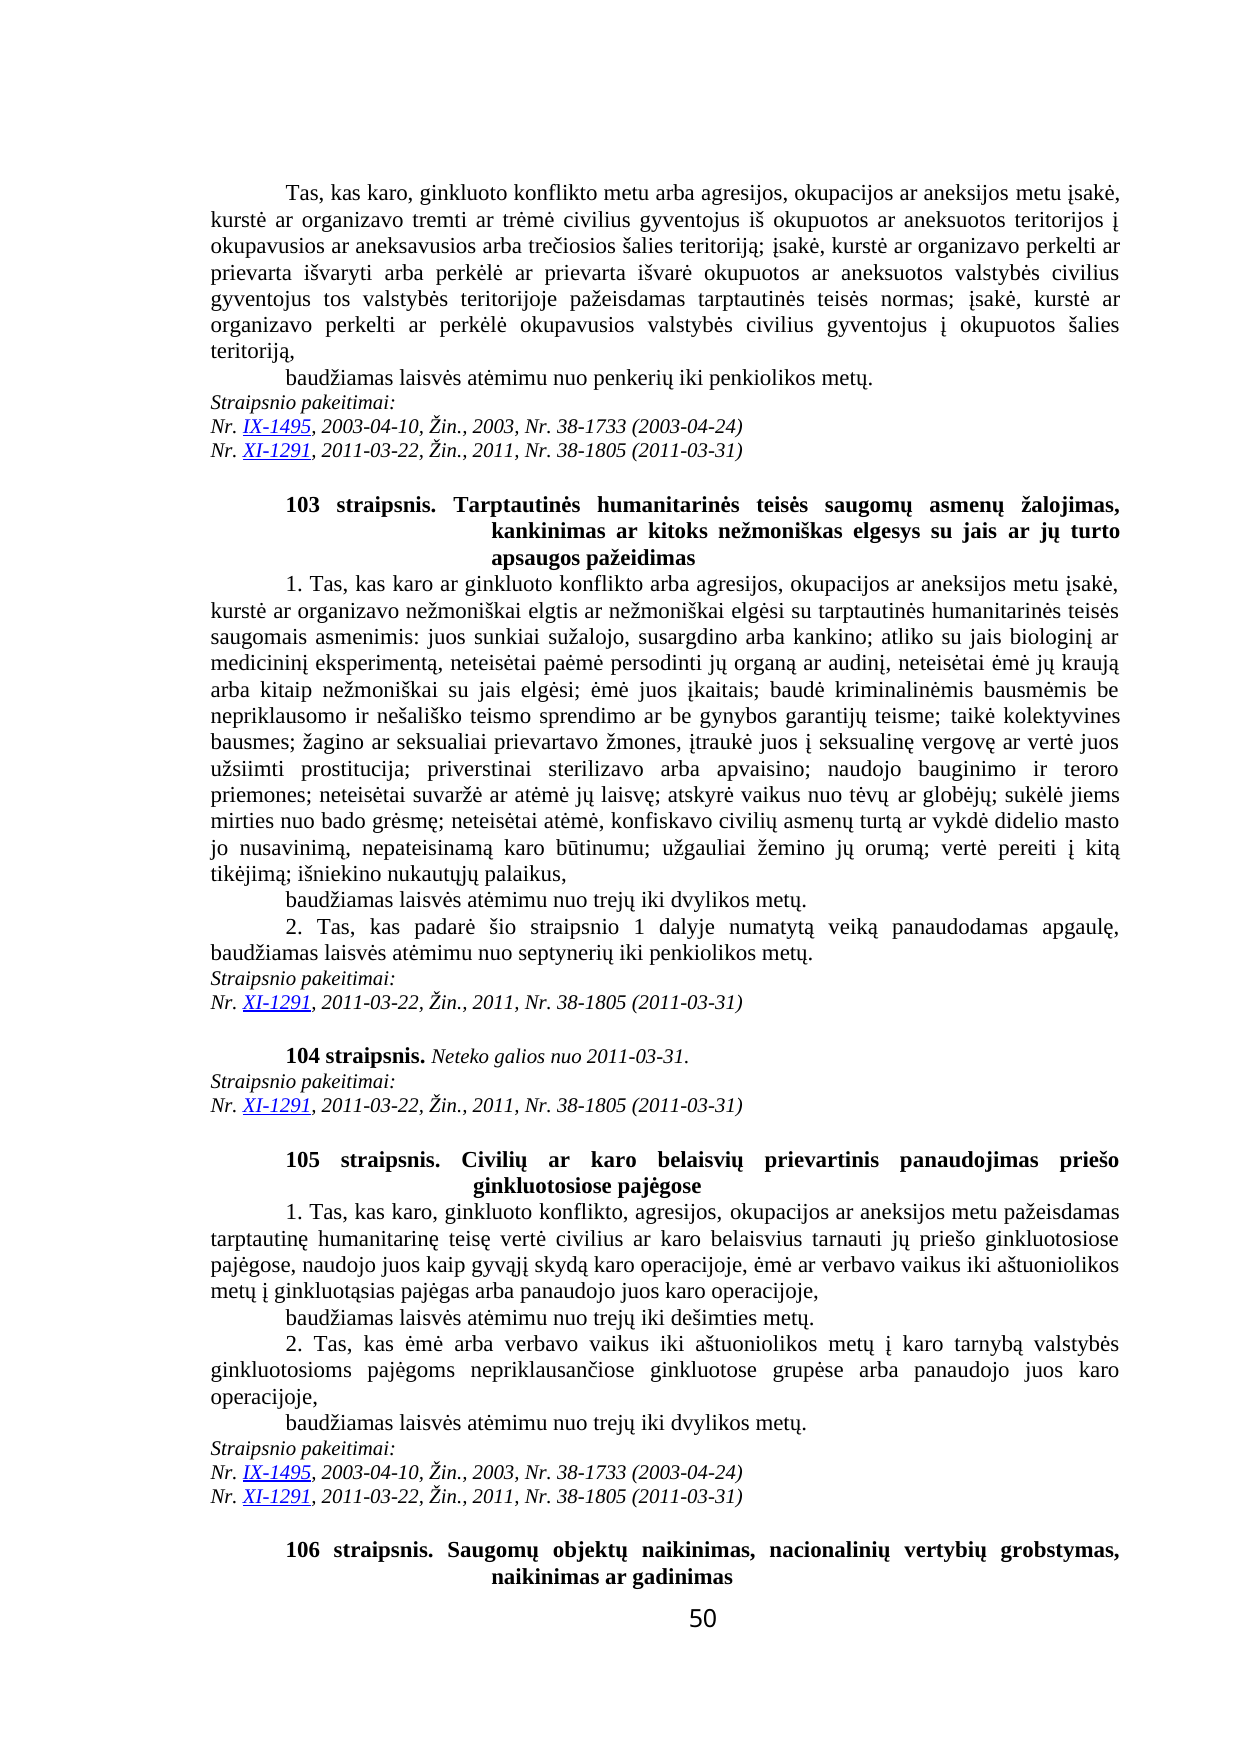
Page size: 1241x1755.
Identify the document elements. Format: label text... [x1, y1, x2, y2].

text Straipsnio pakeitimai: [210, 966, 1120, 990]
text Nr. XI-1291, 2011-03-22, Žin., 2011, Nr. 38-1805 (2011-03-31) [210, 1093, 1120, 1117]
text 2. Tas, kas ėmė arba verbavo vaikus iki aštuoniolikos metų į karo tarnybą valstybės ginkluotosioms pajėgoms nepriklausančiose ginkluotose grupėse arba panaudojo juos karo operacijoje, [210, 1330, 1120, 1409]
text Nr. XI-1291, 2011-03-22, Žin., 2011, Nr. 38-1805 (2011-03-31) [210, 438, 1120, 462]
text baudžiamas laisvės atėmimu nuo penkerių iki penkiolikos metų. [210, 364, 1120, 390]
text 104 straipsnis. Neteko galios nuo 2011-03-31. [210, 1042, 1120, 1069]
text Nr. IX-1495, 2003-04-10, Žin., 2003, Nr. 38-1733 (2003-04-24) [210, 414, 1120, 438]
text 106 straipsnis. Saugomų objektų naikinimas, nacionalinių vertybių grobstymas, naikinimas ar gadinimas [285, 1537, 1120, 1589]
text 2. Tas, kas padarė šio straipsnio 1 dalyje numatytą veiką panaudodamas apgaulę, baudžiamas laisvės atėmimu nuo septynerių iki penkiolikos metų. [210, 913, 1120, 966]
text Tas, kas karo, ginkluoto konflikto metu arba agresijos, okupacijos ar aneksijos metu įsakė, kurstė ar organizavo tremti ar trėmė civilius gyventojus iš okupuotos ar aneksuotos teritorijos į okupavusios ar aneksavusios arba trečiosios šalies teritoriją; įsakė, kurstė ar organizavo perkelti ar prievarta išvaryti arba perkėlė ar prievarta išvarė okupuotos ar aneksuotos valstybės civilius gyventojus tos valstybės teritorijoje pažeisdamas tarptautinės teisės normas; įsakė, kurstė ar organizavo perkelti ar perkėlė okupavusios valstybės civilius gyventojus į okupuotos šalies teritoriją, [210, 179, 1120, 364]
text baudžiamas laisvės atėmimu nuo trejų iki dvylikos metų. [210, 887, 1120, 913]
text Straipsnio pakeitimai: [210, 390, 1120, 414]
text 1. Tas, kas karo ar ginkluoto konflikto arba agresijos, okupacijos ar aneksijos metu įsakė, kurstė ar organizavo nežmoniškai elgtis ar nežmoniškai elgėsi su tarptautinės humanitarinės teisės saugomais asmenimis: juos sunkiai sužalojo, susargdino arba kankino; atliko su jais biologinį ar medicininį eksperimentą, neteisėtai paėmė persodinti jų organą ar audinį, neteisėtai ėmė jų kraują arba kitaip nežmoniškai su jais elgėsi; ėmė juos įkaitais; baudė kriminalinėmis bausmėmis be nepriklausomo ir nešališko teismo sprendimo ar be gynybos garantijų teisme; taikė kolektyvines bausmes; žagino ar seksualiai prievartavo žmones, įtraukė juos į seksualinę vergovę ar vertė juos užsiimti prostitucija; priverstinai sterilizavo arba apvaisino; naudojo bauginimo ir teroro priemones; neteisėtai suvaržė ar atėmė jų laisvę; atskyrė vaikus nuo tėvų ar globėjų; sukėlė jiems mirties nuo bado grėsmę; neteisėtai atėmė, konfiskavo civilių asmenų turtą ar vykdė didelio masto jo nusavinimą, nepateisinamą karo būtinumu; užgauliai žemino jų orumą; vertė pereiti į kitą tikėjimą; išniekino nukautųjų palaikus, [210, 570, 1120, 887]
text Straipsnio pakeitimai: [210, 1069, 1120, 1093]
text 103 straipsnis. Tarptautinės humanitarinės teisės saugomų asmenų žalojimas, kankinimas ar kitoks nežmoniškas elgesys su jais ar jų turto apsaugos pažeidimas [285, 491, 1120, 570]
text Nr. XI-1291, 2011-03-22, Žin., 2011, Nr. 38-1805 (2011-03-31) [210, 990, 1120, 1014]
text Straipsnio pakeitimai: [210, 1436, 1120, 1460]
text Nr. XI-1291, 2011-03-22, Žin., 2011, Nr. 38-1805 (2011-03-31) [210, 1484, 1120, 1508]
text 1. Tas, kas karo, ginkluoto konflikto, agresijos, okupacijos ar aneksijos metu pažeisdamas tarptautinę humanitarinę teisę vertė civilius ar karo belaisvius tarnauti jų priešo ginkluotosiose pajėgose, naudojo juos kaip gyvąjį skydą karo operacijoje, ėmė ar verbavo vaikus iki aštuoniolikos metų į ginkluotąsias pajėgas arba panaudojo juos karo operacijoje, [210, 1198, 1120, 1304]
text baudžiamas laisvės atėmimu nuo trejų iki dešimties metų. [210, 1304, 1120, 1330]
text baudžiamas laisvės atėmimu nuo trejų iki dvylikos metų. [210, 1409, 1120, 1436]
text 105 straipsnis. Civilių ar karo belaisvių prievartinis panaudojimas priešo ginkluotosiose pajėgose [285, 1146, 1120, 1198]
text Nr. IX-1495, 2003-04-10, Žin., 2003, Nr. 38-1733 (2003-04-24) [210, 1460, 1120, 1484]
